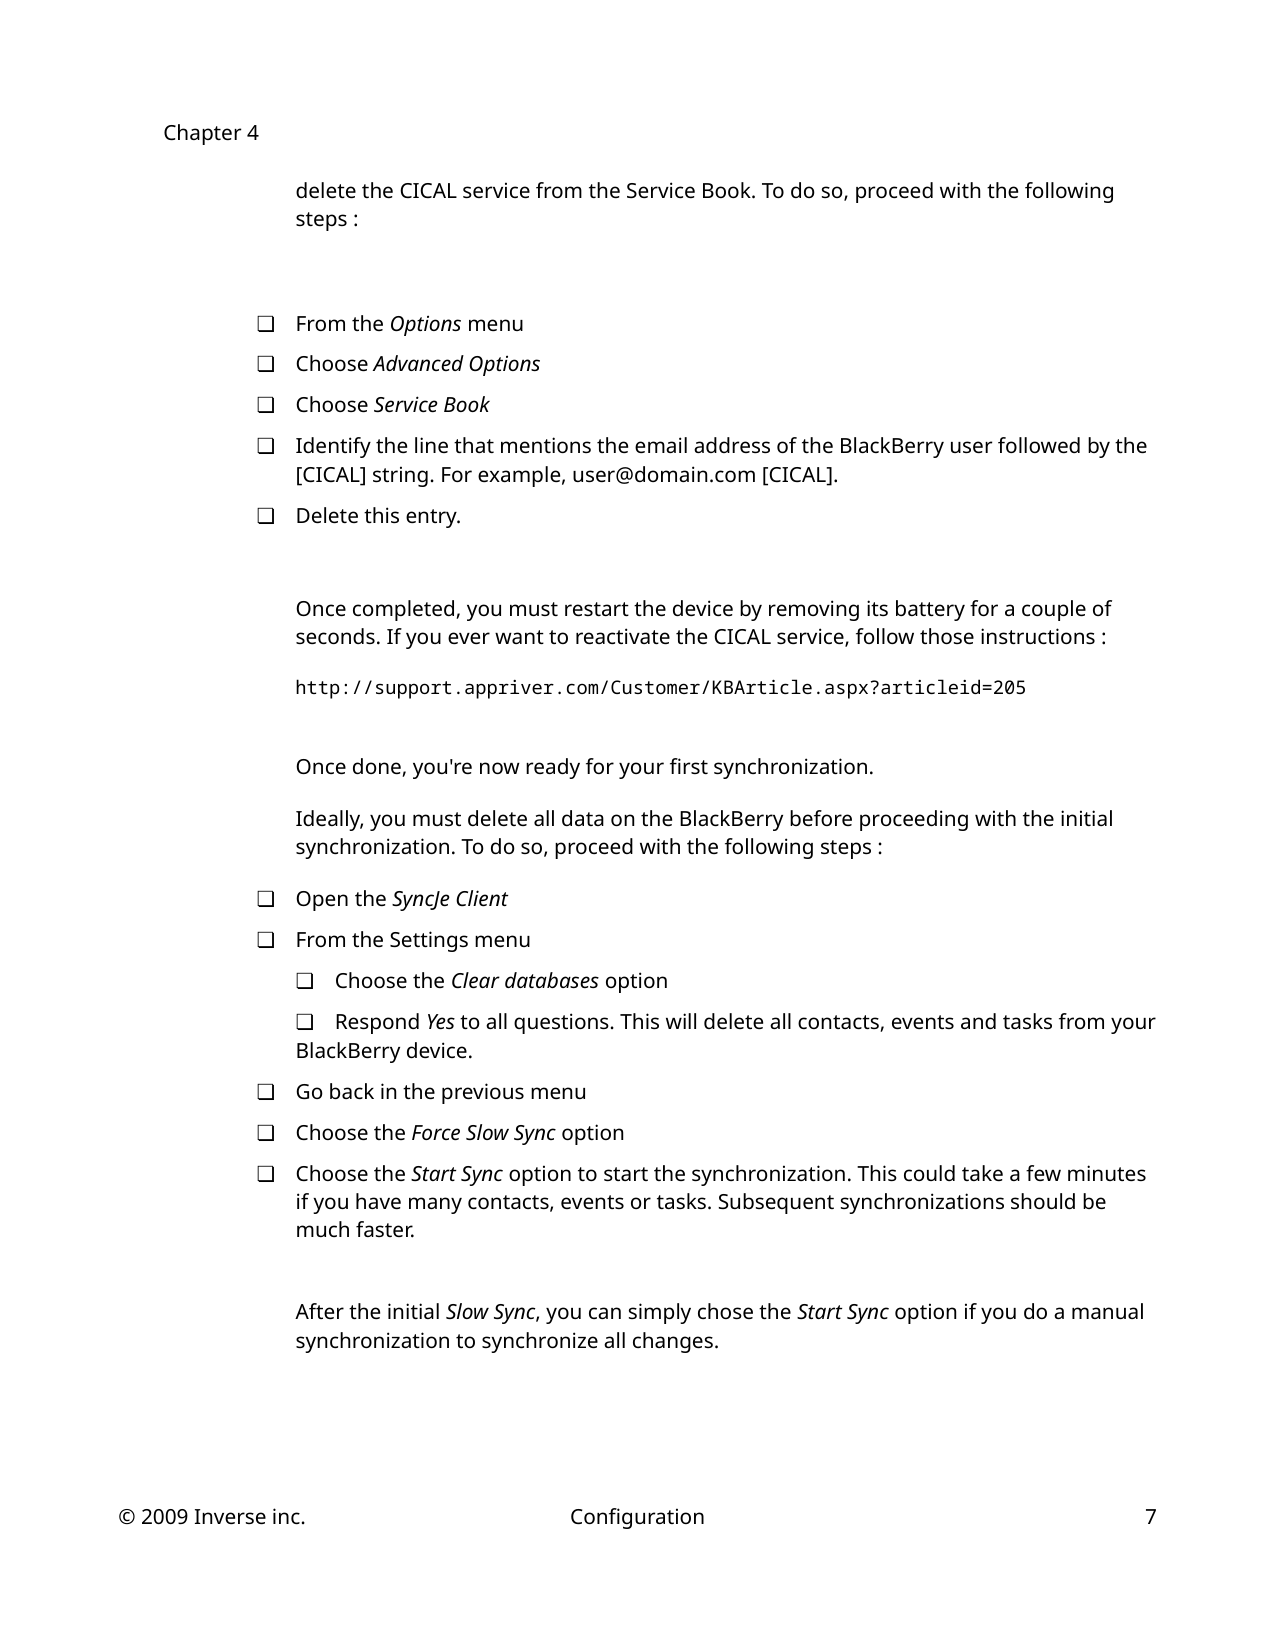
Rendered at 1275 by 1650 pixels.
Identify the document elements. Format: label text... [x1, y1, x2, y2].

list ❏ Identify the line that mentions the email address of the BlackBerry user followed by the [CICAL] string. For example, user@domain.com [CICAL]. [256, 431, 1157, 488]
list ❏ From the Options menu [256, 309, 1157, 337]
list ❏ Delete this entry. [256, 501, 1157, 529]
list ❏ Respond Yes to all questions. This will delete all contacts, events and tasks from your BlackBerry device. [256, 1007, 1157, 1064]
text delete the CICAL service from the Service Book. To do so, proceed with the following steps : [295, 176, 1157, 233]
list ❏ Choose the Start Sync option to start the synchronization. This could take a few minutes if you have many contacts, events or tasks. Subsequent synchronizations should be much faster. [256, 1159, 1157, 1244]
text After the initial Slow Sync, you can simply chose the Start Sync option if you do a manual synchronization to synchronize all changes. [295, 1297, 1157, 1354]
list ❏ From the Settings menu [256, 926, 1157, 954]
list ❏ Choose Advanced Options [256, 349, 1157, 378]
list ❏ Open the SyncJe Client [256, 884, 1157, 913]
list ❏ Go back in the previous menu [256, 1077, 1157, 1105]
text Once done, you're now ready for your first synchronization. [295, 752, 1157, 780]
list ❏ Choose Service Book [256, 391, 1157, 419]
text Once completed, you must restart the device by removing its battery for a couple of seconds. If you ever want to reactivate the CICAL service, follow those instructions : [295, 594, 1157, 651]
list ❏ Choose the Clear databases option [256, 966, 1157, 995]
text Ideally, you must delete all data on the BlackBerry before proceeding with the initial synchronization. To do so, proceed with the following steps : [295, 804, 1157, 861]
text http://support.appriver.com/Customer/KBArticle.aspx?articleid=205 [295, 674, 1157, 700]
list ❏ Choose the Force Slow Sync option [256, 1118, 1157, 1146]
